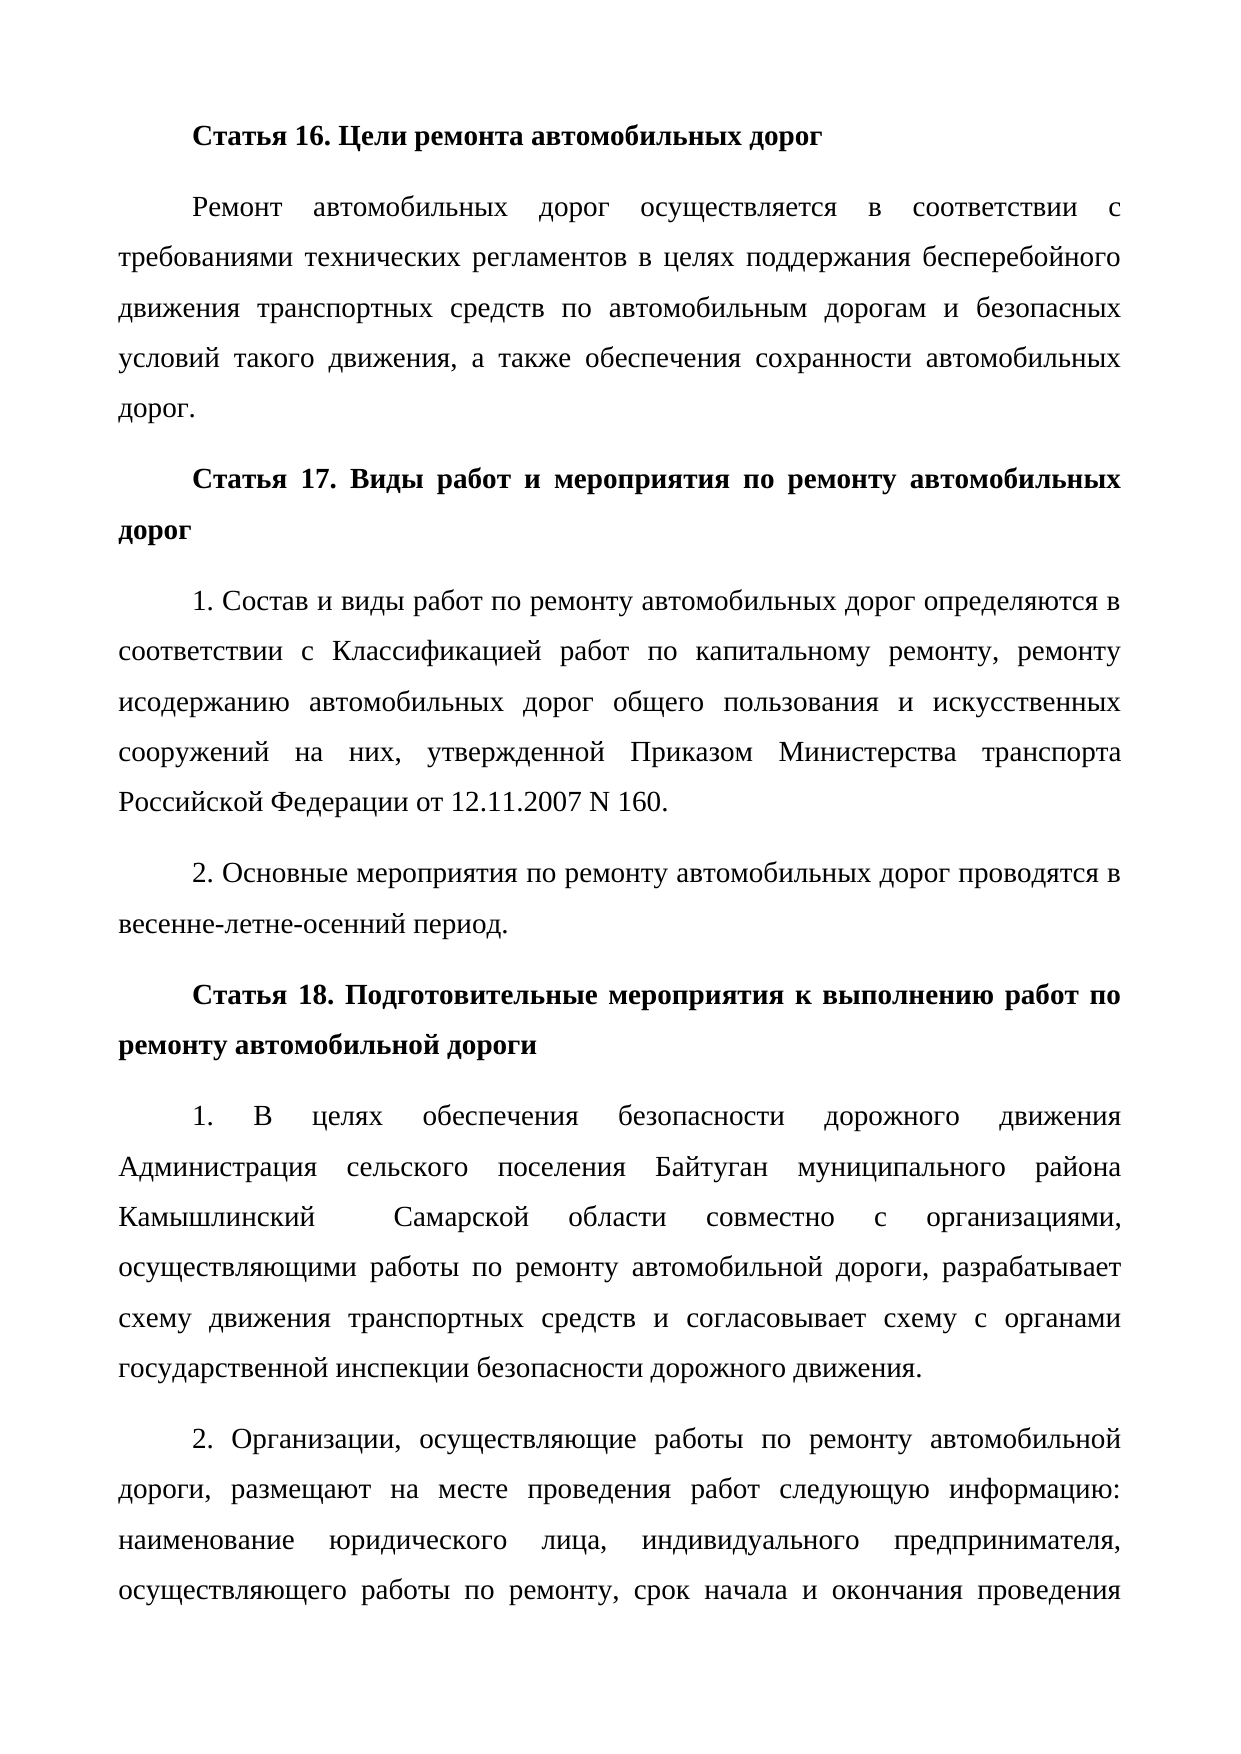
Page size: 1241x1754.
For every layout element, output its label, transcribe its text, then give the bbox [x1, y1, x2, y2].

text Статья 16. Цели ремонта автомобильных дорог [118, 118, 1122, 152]
text 2. Основные мероприятия по ремонту автомобильных дорог проводятся в весенне-летне-осенний период. [118, 856, 1122, 939]
text Статья 17. Виды работ и мероприятия по ремонту автомобильных дорог [118, 462, 1122, 546]
text 1. Состав и виды работ по ремонту автомобильных дорог определяются в соответствии с Классификацией работ по капитальному ремонту, ремонту исодержанию автомобильных дорог общего пользования и искусственных сооружений на них, утвержденной Приказом Министерства транспорта Российской Федерации от 12.11.2007 N 160. [118, 583, 1122, 818]
text Ремонт автомобильных дорог осуществляется в соответствии с требованиями технических регламентов в целях поддержания бесперебойного движения транспортных средств по автомобильным дорогам и безопасных условий такого движения, а также обеспечения сохранности автомобильных дорог. [118, 189, 1122, 424]
text Статья 18. Подготовительные мероприятия к выполнению работ по ремонту автомобильной дороги [118, 977, 1122, 1061]
text 1. В целях обеспечения безопасности дорожного движения Администрация сельского поселения Байтуган муниципального района Камышлинский Самарской области совместно с организациями, осуществляющими работы по ремонту автомобильной дороги, разрабатывает схему движения транспортных средств и согласовывает схему с органами государственной инспекции безопасности дорожного движения. [118, 1098, 1122, 1383]
text 2. Организации, осуществляющие работы по ремонту автомобильной дороги, размещают на месте проведения работ следующую информацию: наименование юридического лица, индивидуального предпринимателя, осуществляющего работы по ремонту, срок начала и окончания проведения [118, 1421, 1122, 1606]
